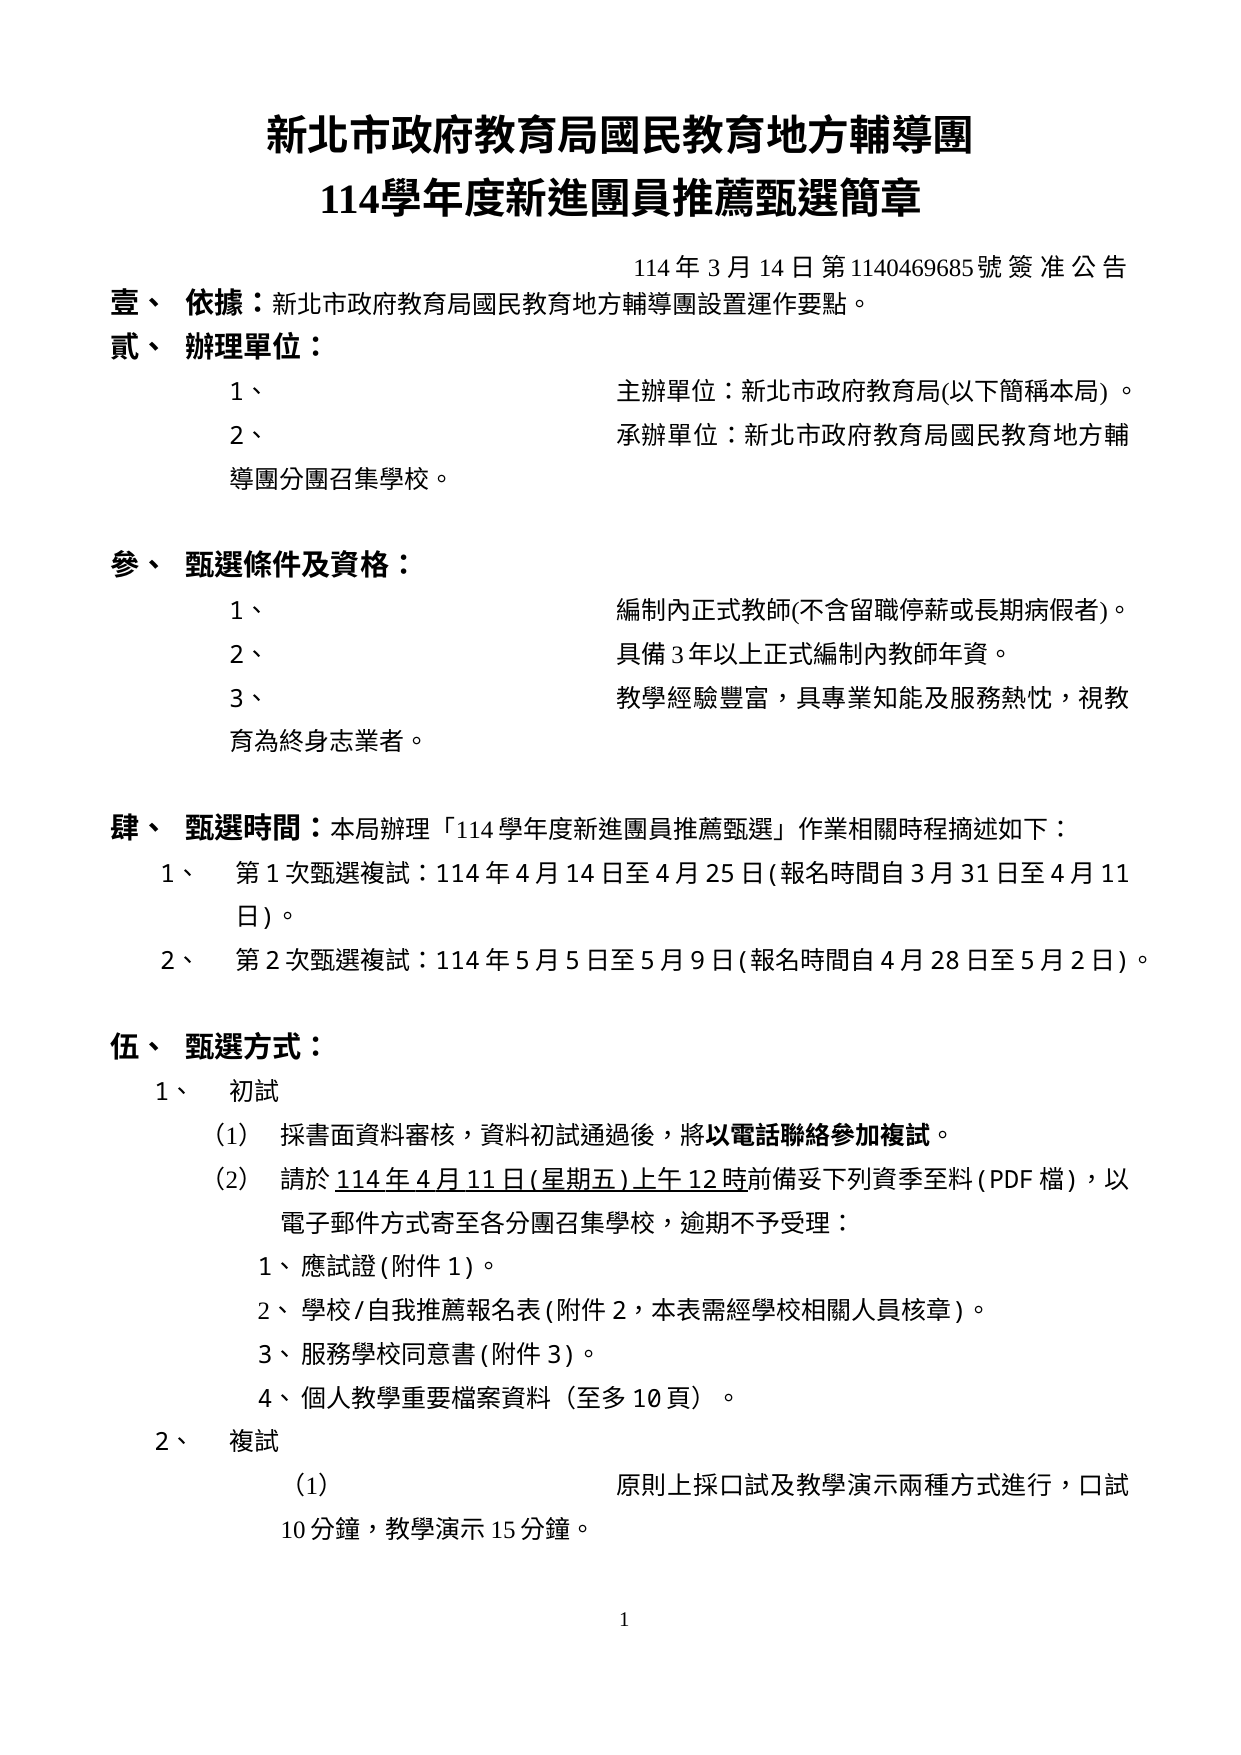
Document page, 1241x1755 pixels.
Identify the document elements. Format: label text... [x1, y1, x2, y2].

list 採書面資料審核，資料初試通過後，將以電話聯絡參加複試。 [200, 1109, 1131, 1153]
list 第2次甄選複試：114年5月5日至5月9日(報名時間自4月28日至5月2日)。 [160, 934, 1131, 978]
list 具備3年以上正式編制內教師年資。 [229, 628, 1131, 672]
list 甄選時間：本局辦理「114學年度新進團員推薦甄選」作業相關時程摘述如下： [110, 803, 1131, 847]
list 甄選方式： [110, 1022, 1131, 1066]
text 114學年度新進團員推薦甄選簡章 [110, 153, 1131, 216]
list 初試 [154, 1066, 1131, 1109]
list 承辦單位：新北市政府教育局國民教育地方輔導團分團召集學校。 [229, 409, 1131, 497]
list 應試證(附件1)。 [257, 1241, 1131, 1284]
text 114年3月14日第1140469685號簽准公告 [110, 216, 1131, 278]
list 甄選條件及資格： [110, 541, 1131, 584]
list 第1次甄選複試：114年4月14日至4月25日(報名時間自3月31日至4月11日)。 [160, 847, 1131, 934]
list 教學經驗豐富，具專業知能及服務熱忱，視教育為終身志業者。 [229, 672, 1131, 759]
list 依據：新北市政府教育局國民教育地方輔導團設置運作要點。 [110, 278, 1131, 322]
list 編制內正式教師(不含留職停薪或長期病假者)。 [229, 584, 1131, 628]
list 辦理單位： [110, 322, 1131, 366]
text 新北市政府教育局國民教育地方輔導團 [110, 91, 1131, 153]
list 複試 [154, 1416, 1131, 1459]
list 個人教學重要檔案資料（至多10頁）。 [257, 1372, 1131, 1416]
list 原則上採口試及教學演示兩種方式進行，口試10分鐘，教學演示15分鐘。 [280, 1459, 1131, 1547]
list 請於114年4月11日(星期五)上午12時前備妥下列資季至料(PDF檔)，以電子郵件方式寄至各分團召集學校，逾期不予受理： [200, 1153, 1131, 1241]
list 主辦單位：新北市政府教育局(以下簡稱本局) 。 [229, 366, 1131, 409]
list 學校/自我推薦報名表(附件2，本表需經學校相關人員核章)。 [257, 1284, 1131, 1328]
list 服務學校同意書(附件3)。 [257, 1328, 1131, 1372]
